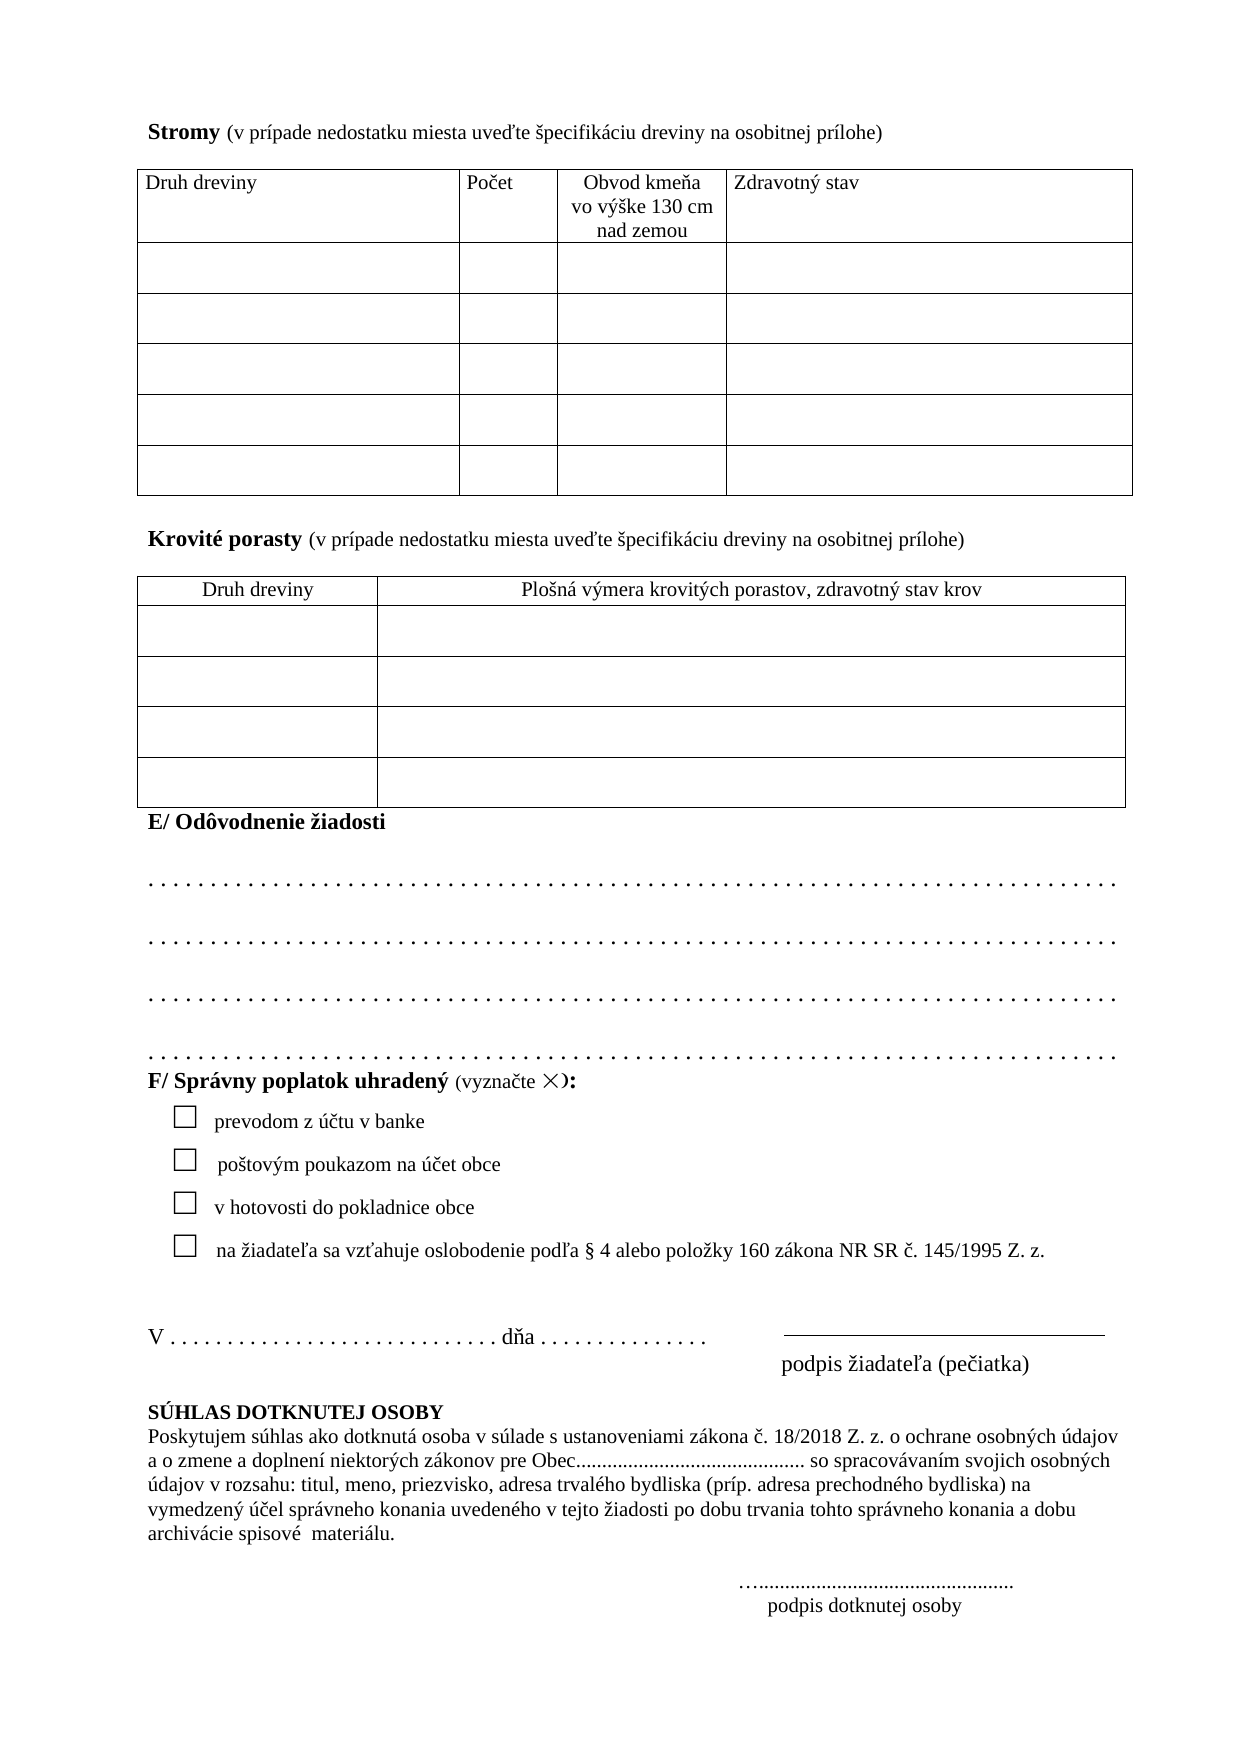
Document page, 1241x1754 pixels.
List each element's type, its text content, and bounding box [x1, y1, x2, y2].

text . . . . . . . . . . . . . . . . . . . . . . . . . . . . . . . . . . . . . . . . . . . . . . . . . . . . . . . . . . . . . . . . . . . . . . . . . . . . . . [148, 921, 1122, 950]
text . . . . . . . . . . . . . . . . . . . . . . . . . . . . . . . . . . . . . . . . . . . . . . . . . . . . . . . . . . . . . . . . . . . . . . . . . . . . . . [148, 978, 1122, 1007]
table_cell [138, 758, 377, 807]
table_cell [727, 294, 1132, 343]
table_cell [460, 446, 557, 495]
text podpis žiadateľa (pečiatka) [148, 1350, 1122, 1376]
table_cell [138, 344, 459, 394]
text Stromy (v prípade nedostatku miesta uveďte špecifikáciu dreviny na osobitnej prílohe) [148, 118, 1122, 144]
table_cell [460, 294, 557, 343]
text …................................................. [148, 1569, 1122, 1593]
table_cell [558, 294, 726, 343]
table_header Druh dreviny [138, 170, 459, 242]
text V . . . . . . . . . . . . . . . . . . . . . . . . . . . . . dňa . . . . . . . . . . . . . . . [148, 1323, 1122, 1350]
table_header Plošná výmera krovitých porastov, zdravotný stav krov [378, 577, 1125, 605]
text □ poštovým poukazom na účet obce [148, 1137, 1122, 1180]
table_cell [558, 344, 726, 394]
text SÚHLAS DOTKNUTEJ OSOBY [148, 1400, 1122, 1424]
table_cell [378, 606, 1125, 656]
table_cell [460, 344, 557, 394]
table_header Druh dreviny [138, 577, 377, 605]
table_cell [558, 395, 726, 445]
text □ v hotovosti do pokladnice obce [148, 1180, 1122, 1223]
text E/ Odôvodnenie žiadosti [148, 808, 1122, 835]
table_header Zdravotný stav [727, 170, 1132, 242]
table_cell [138, 395, 459, 445]
text □ prevodom z účtu v banke [148, 1093, 1122, 1137]
text □ na žiadateľa sa vzťahuje oslobodenie podľa § 4 alebo položky 160 zákona NR SR č. 145/1995 Z. z. [148, 1223, 1122, 1266]
text . . . . . . . . . . . . . . . . . . . . . . . . . . . . . . . . . . . . . . . . . . . . . . . . . . . . . . . . . . . . . . . . . . . . . . . . . . . . . . [148, 863, 1122, 892]
table_cell [460, 243, 557, 292]
table_cell [378, 758, 1125, 807]
table_cell [138, 657, 377, 706]
text podpis dotknutej osoby [148, 1593, 1122, 1617]
table_cell [727, 243, 1132, 292]
table_cell [727, 344, 1132, 394]
text F/ Správny poplatok uhradený (vyznačte : [148, 1065, 1122, 1093]
table_cell [138, 243, 459, 292]
table_cell [138, 606, 377, 656]
table_cell [378, 707, 1125, 757]
text . . . . . . . . . . . . . . . . . . . . . . . . . . . . . . . . . . . . . . . . . . . . . . . . . . . . . . . . . . . . . . . . . . . . . . . . . . . . . . [148, 1036, 1122, 1065]
table_header Obvod kmeňa vo výške 130 cm nad zemou [558, 170, 726, 242]
table_cell [378, 657, 1125, 706]
table_cell [558, 446, 726, 495]
table_cell [138, 446, 459, 495]
table_cell [727, 446, 1132, 495]
table_cell [727, 395, 1132, 445]
table_cell [558, 243, 726, 292]
table_cell [138, 294, 459, 343]
table_header Počet [460, 170, 557, 242]
table_cell [138, 707, 377, 757]
text Poskytujem súhlas ako dotknutá osoba v súlade s ustanoveniami zákona č. 18/2018 Z. z. o ochrane osobných údajov a o zmene a doplnení niektorých zákonov pre Obec............................................ so spracovávaním svojich osobných údajov v rozsahu: titul, meno, priezvisko, adresa trvalého bydliska (príp. adresa prechodného bydliska) na vymedzený účel správneho konania uvedeného v tejto žiadosti po dobu trvania tohto správneho konania a dobu archivácie spisové materiálu. [148, 1424, 1122, 1544]
table_cell [460, 395, 557, 445]
text Krovité porasty (v prípade nedostatku miesta uveďte špecifikáciu dreviny na osobitnej prílohe) [148, 525, 1122, 552]
